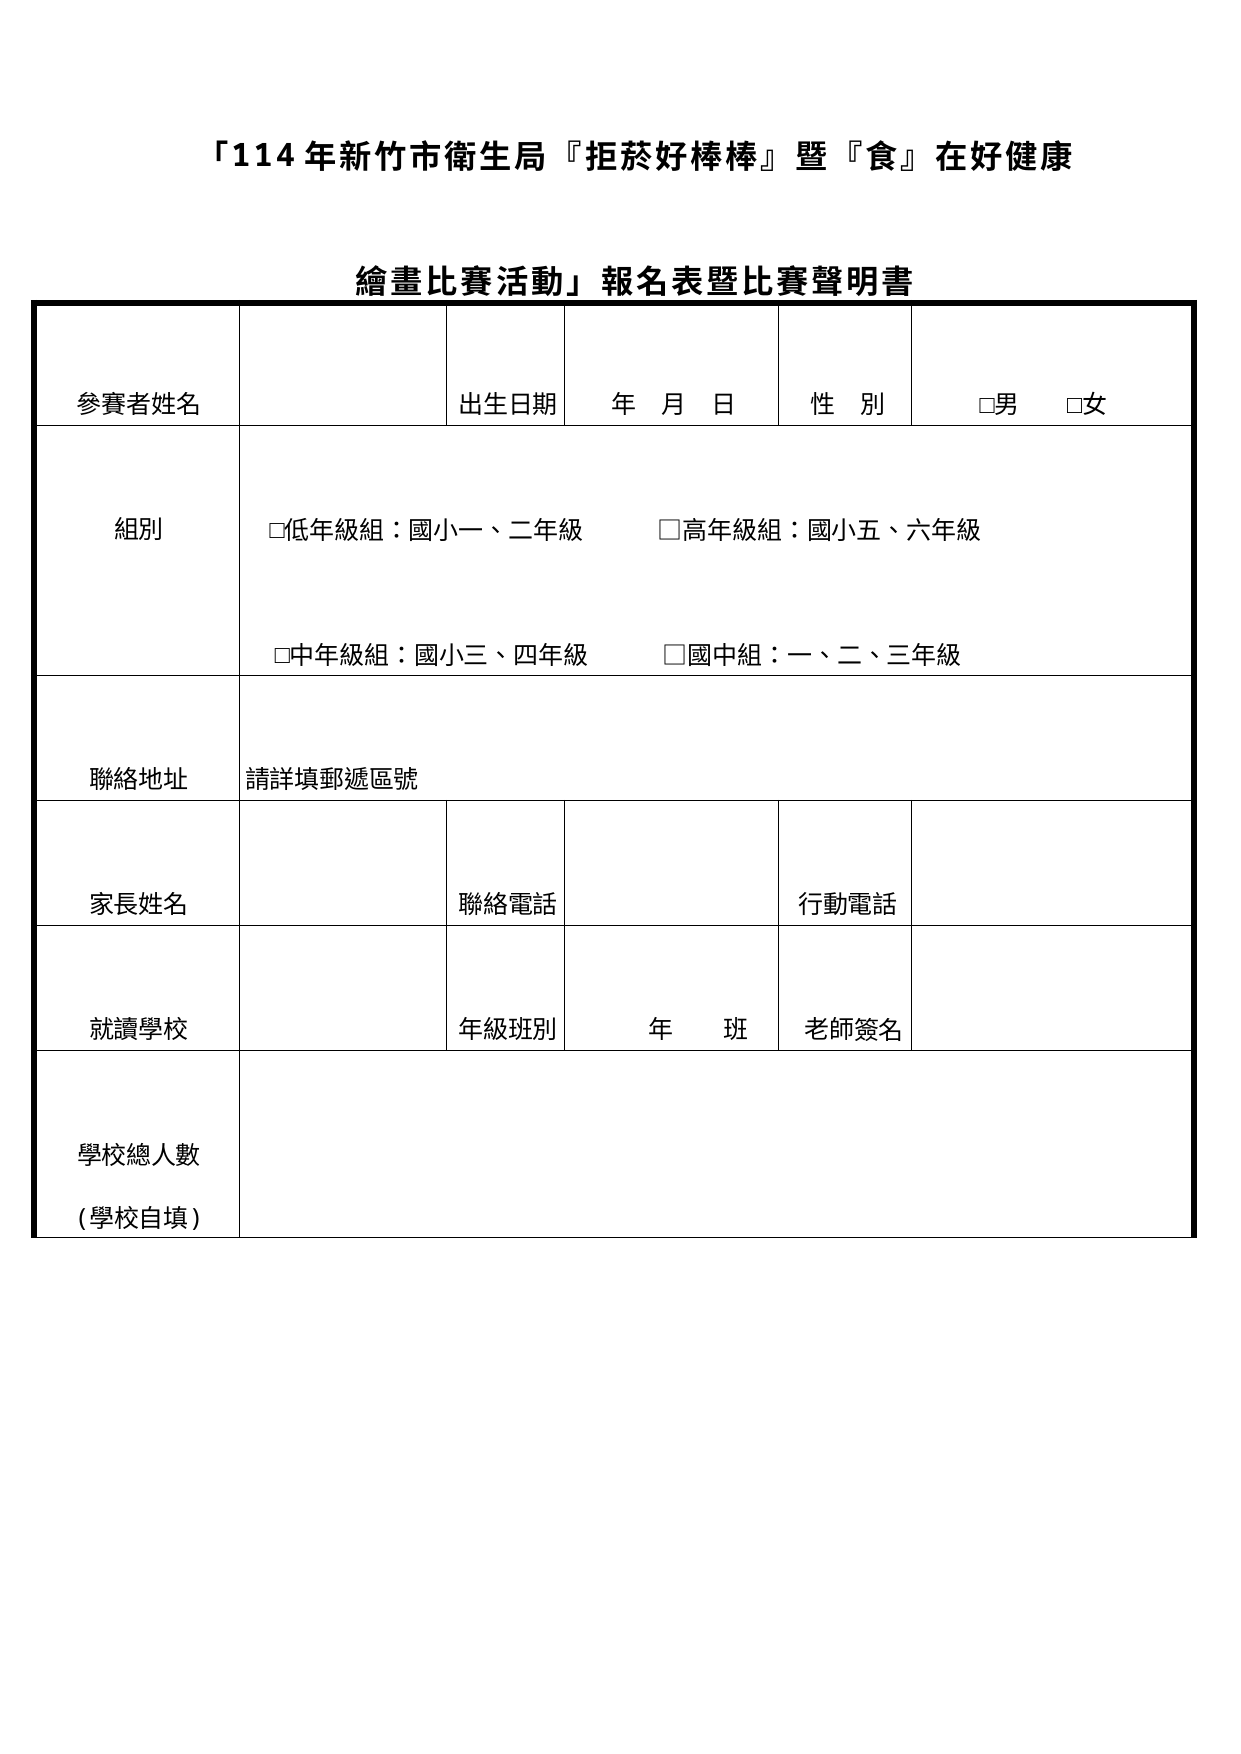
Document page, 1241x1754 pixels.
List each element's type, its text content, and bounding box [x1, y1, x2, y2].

table_cell [912, 801, 1191, 925]
table_cell 老師簽名 [779, 926, 911, 1050]
table_cell 行動電話 [779, 801, 911, 925]
table_cell [565, 801, 778, 925]
table_cell 年 班 [565, 926, 778, 1050]
table_header [240, 306, 446, 425]
table_cell 聯絡電話 [447, 801, 564, 925]
table_cell [240, 926, 446, 1050]
table_cell 就讀學校 [37, 926, 239, 1050]
table_header □男 □女 [912, 306, 1191, 425]
table_header 出生日期 [447, 306, 564, 425]
table_cell 家長姓名 [37, 801, 239, 925]
table_cell □低年級組：國小一、二年級 □高年級組：國小五、六年級 □中年級組：國小三、四年級 □國中組：一、二、三年級 [240, 426, 1191, 675]
table_cell [240, 1051, 1191, 1237]
table_cell [912, 926, 1191, 1050]
text 「114年新竹市衛生局『拒菸好棒棒』暨『食』在好健康 [148, 112, 1122, 175]
table_header 性 別 [779, 306, 911, 425]
table_cell 學校總人數 (學校自填) [37, 1051, 239, 1237]
table_header 年 月 日 [565, 306, 778, 425]
table_cell 聯絡地址 [37, 676, 239, 800]
table_cell [240, 801, 446, 925]
table_cell 請詳填郵遞區號 [240, 676, 1191, 800]
table_header 參賽者姓名 [37, 306, 239, 425]
table_cell 組別 [37, 426, 239, 675]
table_cell 年級班別 [447, 926, 564, 1050]
text 繪畫比賽活動」報名表暨比賽聲明書 [148, 237, 1122, 300]
